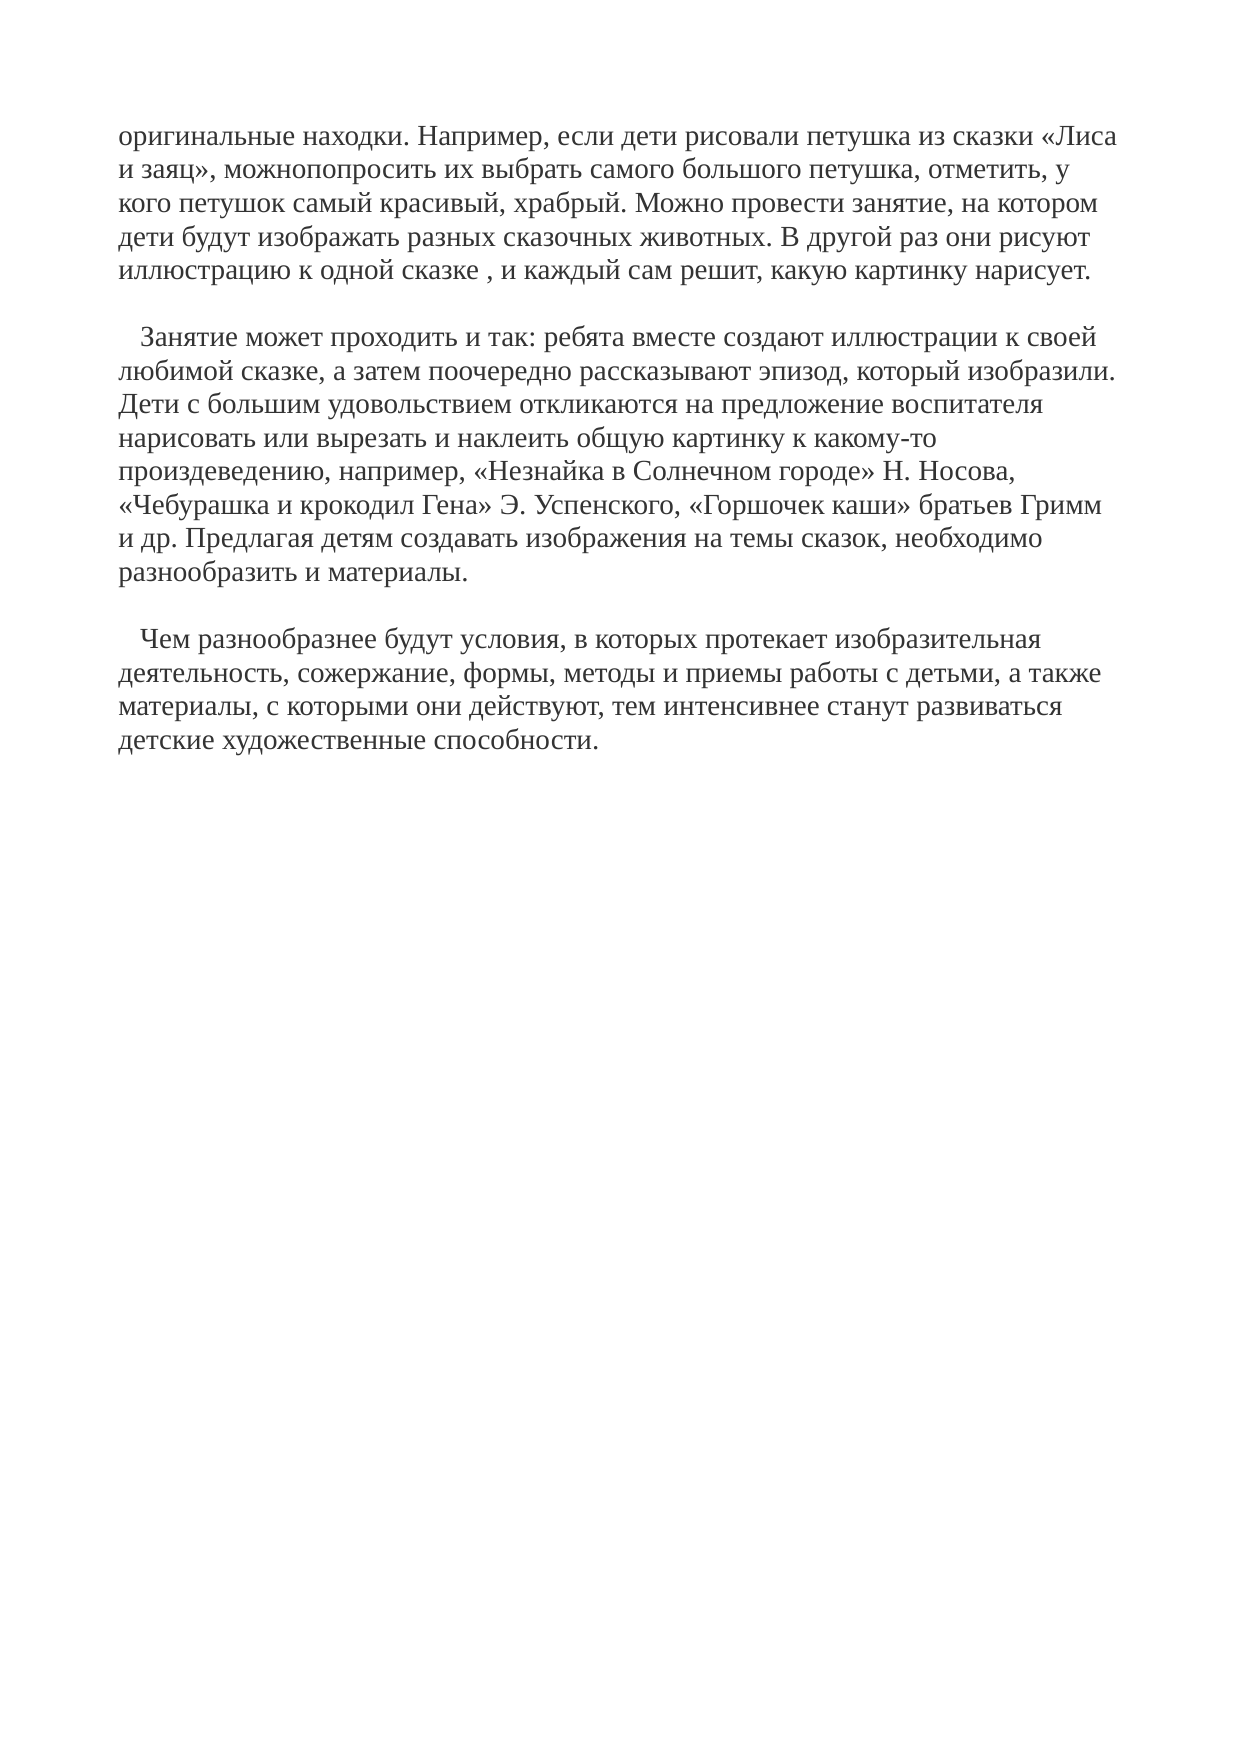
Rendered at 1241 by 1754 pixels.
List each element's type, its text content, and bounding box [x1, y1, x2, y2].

text Чем разнообразнее будут условия, в которых протекает изобразительная деятельность, сожержание, формы, методы и приемы работы с детьми, а также материалы, с которыми они действуют, тем интенсивнее станут развиваться детские художественные способности. [118, 621, 1122, 755]
text оригинальные находки. Например, если дети рисовали петушка из сказки «Лиса и заяц», можнопопросить их выбрать самого большого петушка, отметить, у кого петушок самый красивый, храбрый. Можно провести занятие, на котором дети будут изображать разных сказочных животных. В другой раз они рисуют иллюстрацию к одной сказке , и каждый сам решит, какую картинку нарисует. [118, 118, 1122, 286]
text Занятие может проходить и так: ребята вместе создают иллюстрации к своей любимой сказке, а затем поочередно рассказывают эпизод, который изобразили. Дети с большим удовольствием откликаются на предложение воспитателя нарисовать или вырезать и наклеить общую картинку к какому-то произдеведению, например, «Незнайка в Солнечном городе» Н. Носова, «Чебурашка и крокодил Гена» Э. Успенского, «Горшочек каши» братьев Гримм и др. Предлагая детям создавать изображения на темы сказок, необходимо разнообразить и материалы. [118, 319, 1122, 588]
